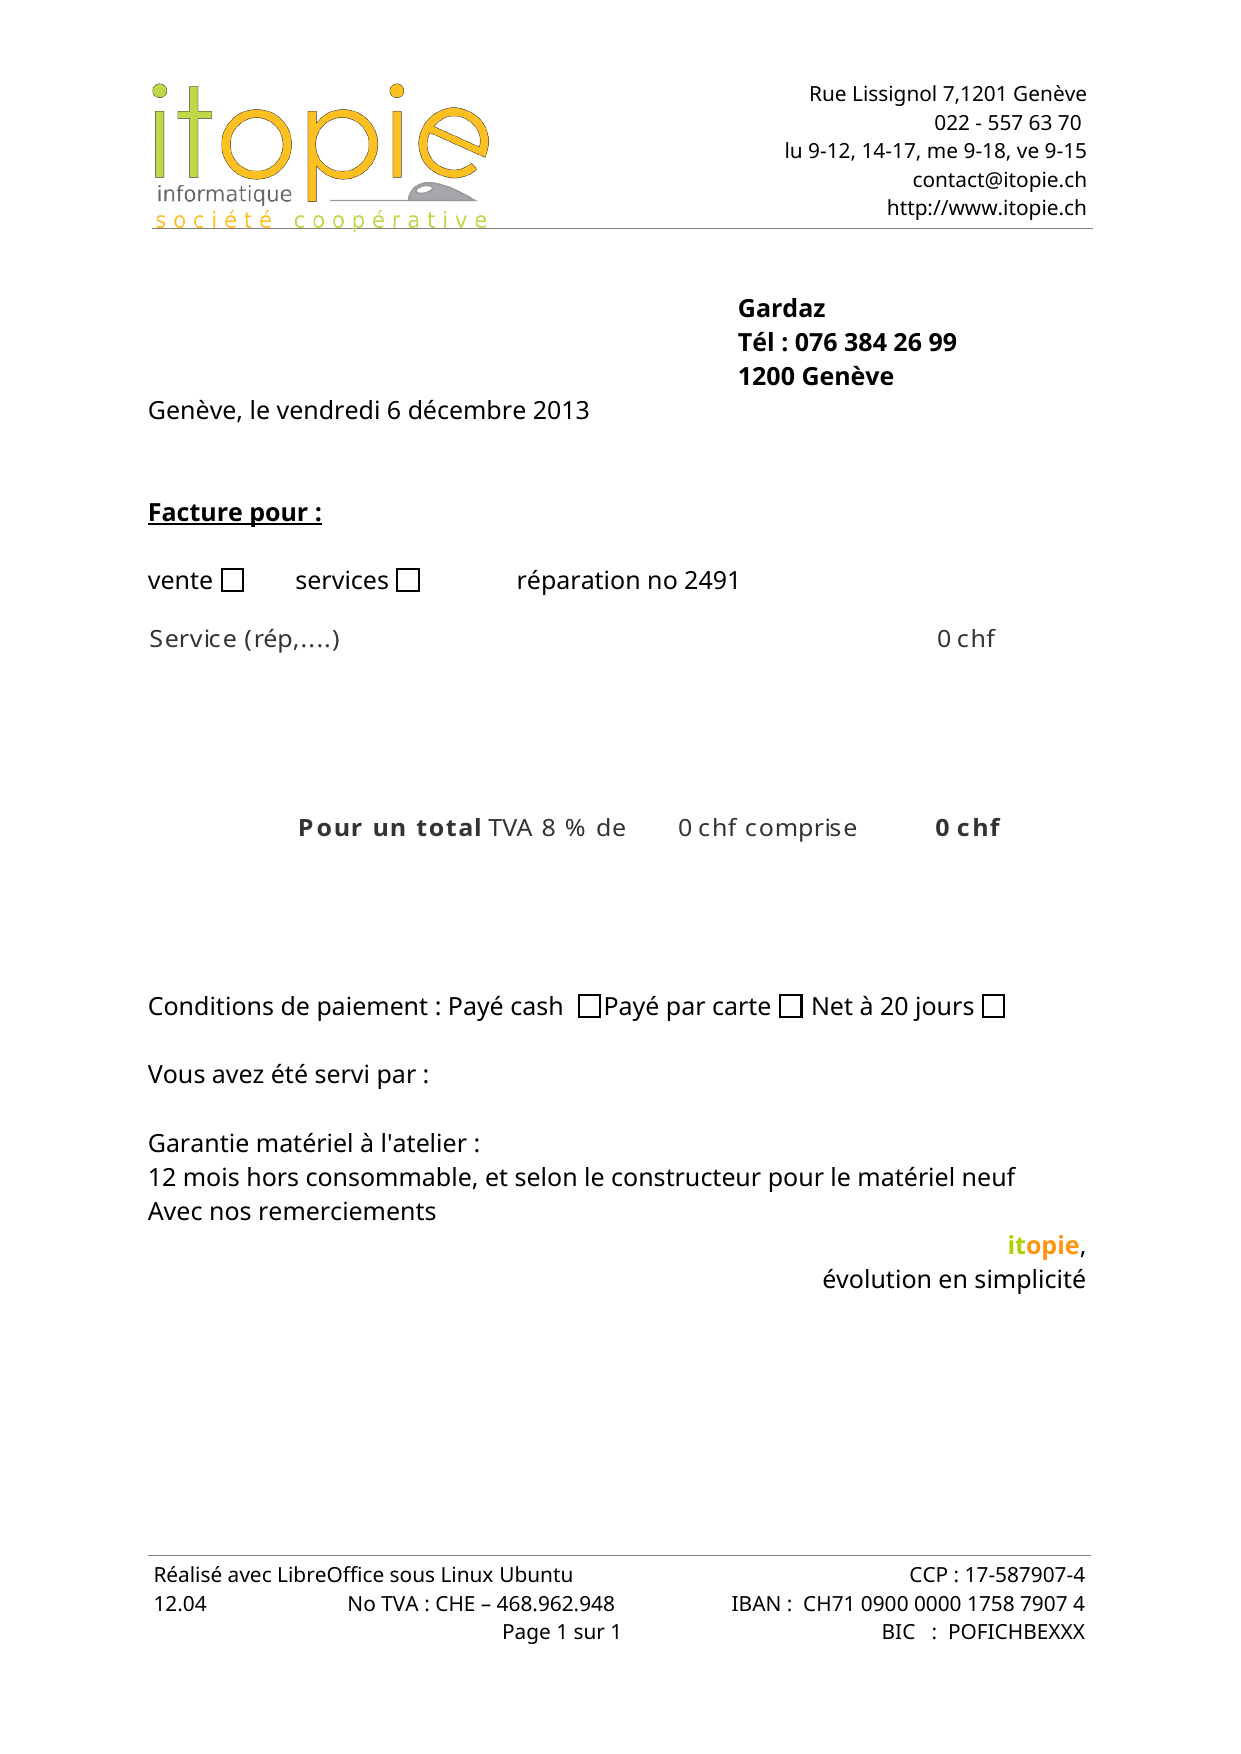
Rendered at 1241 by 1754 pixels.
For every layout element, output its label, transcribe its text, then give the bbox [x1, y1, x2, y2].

text 1200 Genève [148, 358, 1093, 392]
text itopie, [148, 1227, 1093, 1262]
text Genève, le vendredi 6 décembre 2013 [148, 392, 1093, 427]
text évolution en simplicité [148, 1262, 1093, 1296]
text Conditions de paiement : Payé cash Payé par carte Net à 20 jours [148, 989, 1093, 1023]
text vente services réparation no 2491 [148, 563, 1093, 597]
text Gardaz [148, 290, 1093, 324]
text Vous avez été servi par : [148, 1057, 1093, 1091]
picture [138, 72, 500, 244]
text 12 mois hors consommable, et selon le constructeur pour le matériel neuf [148, 1159, 1093, 1193]
text Tél : 076 384 26 99 [148, 324, 1093, 358]
text Avec nos remerciements [148, 1193, 1093, 1227]
text Facture pour : [148, 495, 1093, 529]
text Garantie matériel à l'atelier : [148, 1125, 1093, 1159]
